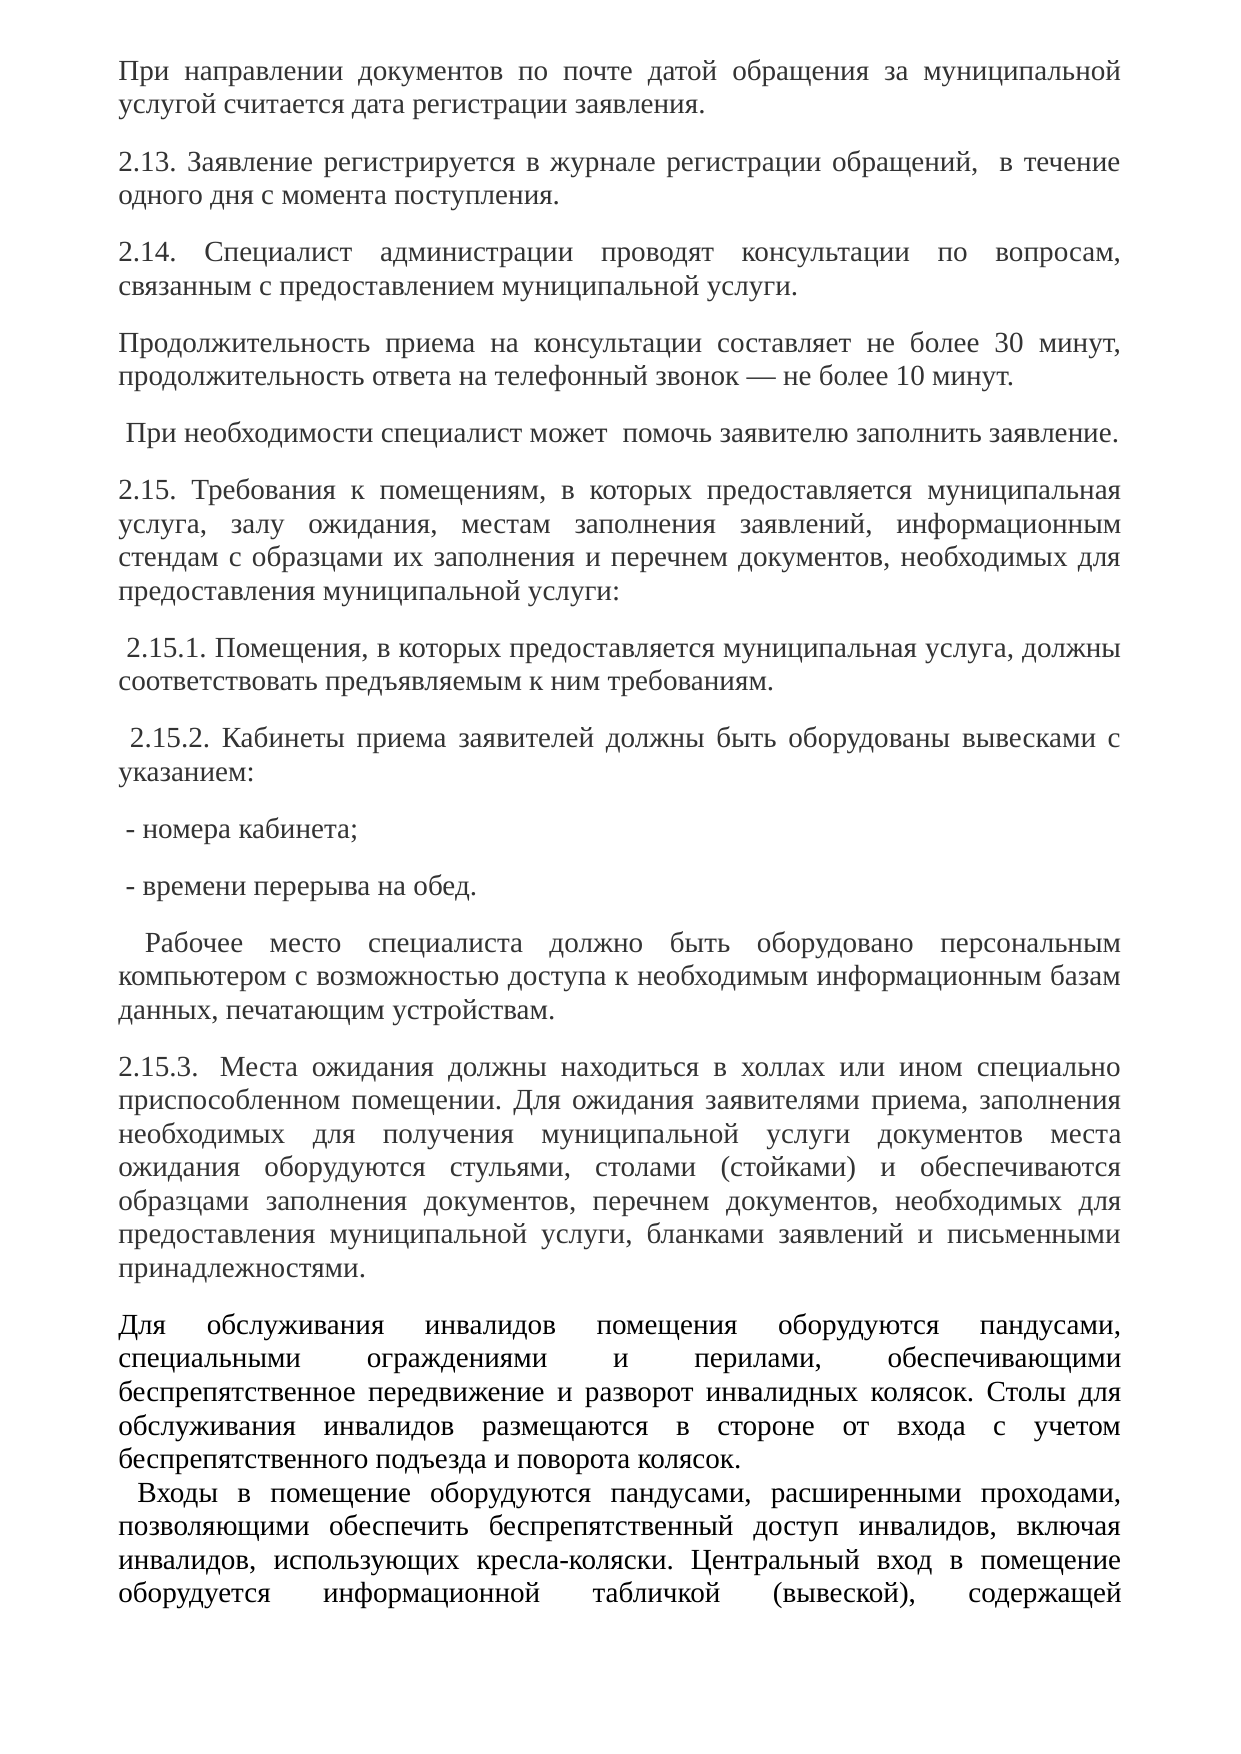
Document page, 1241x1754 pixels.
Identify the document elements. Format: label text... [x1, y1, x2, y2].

text 2.15.2. Кабинеты приема заявителей должны быть оборудованы вывесками с указанием: [118, 720, 1122, 787]
text - времени перерыва на обед. [118, 868, 1122, 901]
text 2.15.3. Места ожидания должны находиться в холлах или ином специально приспособленном помещении. Для ожидания заявителями приема, заполнения необходимых для получения муниципальной услуги документов места ожидания оборудуются стульями, столами (стойками) и обеспечиваются образцами заполнения документов, перечнем документов, необходимых для предоставления муниципальной услуги, бланками заявлений и письменными принадлежностями. [118, 1049, 1122, 1284]
text При направлении документов по почте датой обращения за муниципальной услугой считается дата регистрации заявления. [118, 53, 1122, 120]
text При необходимости специалист может помочь заявителю заполнить заявление. [118, 415, 1122, 449]
text 2.14. Специалист администрации проводят консультации по вопросам, связанным с предоставлением муниципальной услуги. [118, 234, 1122, 301]
text 2.15.1. Помещения, в которых предоставляется муниципальная услуга, должны соответствовать предъявляемым к ним требованиям. [118, 630, 1122, 697]
text Для обслуживания инвалидов помещения оборудуются пандусами, специальными ограждениями и перилами, обеспечивающими беспрепятственное передвижение и разворот инвалидных колясок. Столы для обслуживания инвалидов размещаются в стороне от входа с учетом беспрепятственного подъезда и поворота колясок. [118, 1307, 1122, 1475]
text Продолжительность приема на консультации составляет не более 30 минут, продолжительность ответа на телефонный звонок — не более 10 минут. [118, 325, 1122, 392]
text Рабочее место специалиста должно быть оборудовано персональным компьютером с возможностью доступа к необходимым информационным базам данных, печатающим устройствам. [118, 925, 1122, 1025]
text 2.13. Заявление регистрируется в журнале регистрации обращений, в течение одного дня с момента поступления. [118, 144, 1122, 211]
text Входы в помещение оборудуются пандусами, расширенными проходами, позволяющими обеспечить беспрепятственный доступ инвалидов, включая инвалидов, использующих кресла-коляски. Центральный вход в помещение оборудуется информационной табличкой (вывеской), содержащей [118, 1475, 1122, 1609]
text - номера кабинета; [118, 811, 1122, 844]
text 2.15. Требования к помещениям, в которых предоставляется муниципальная услуга, залу ожидания, местам заполнения заявлений, информационным стендам с образцами их заполнения и перечнем документов, необходимых для предоставления муниципальной услуги: [118, 472, 1122, 606]
